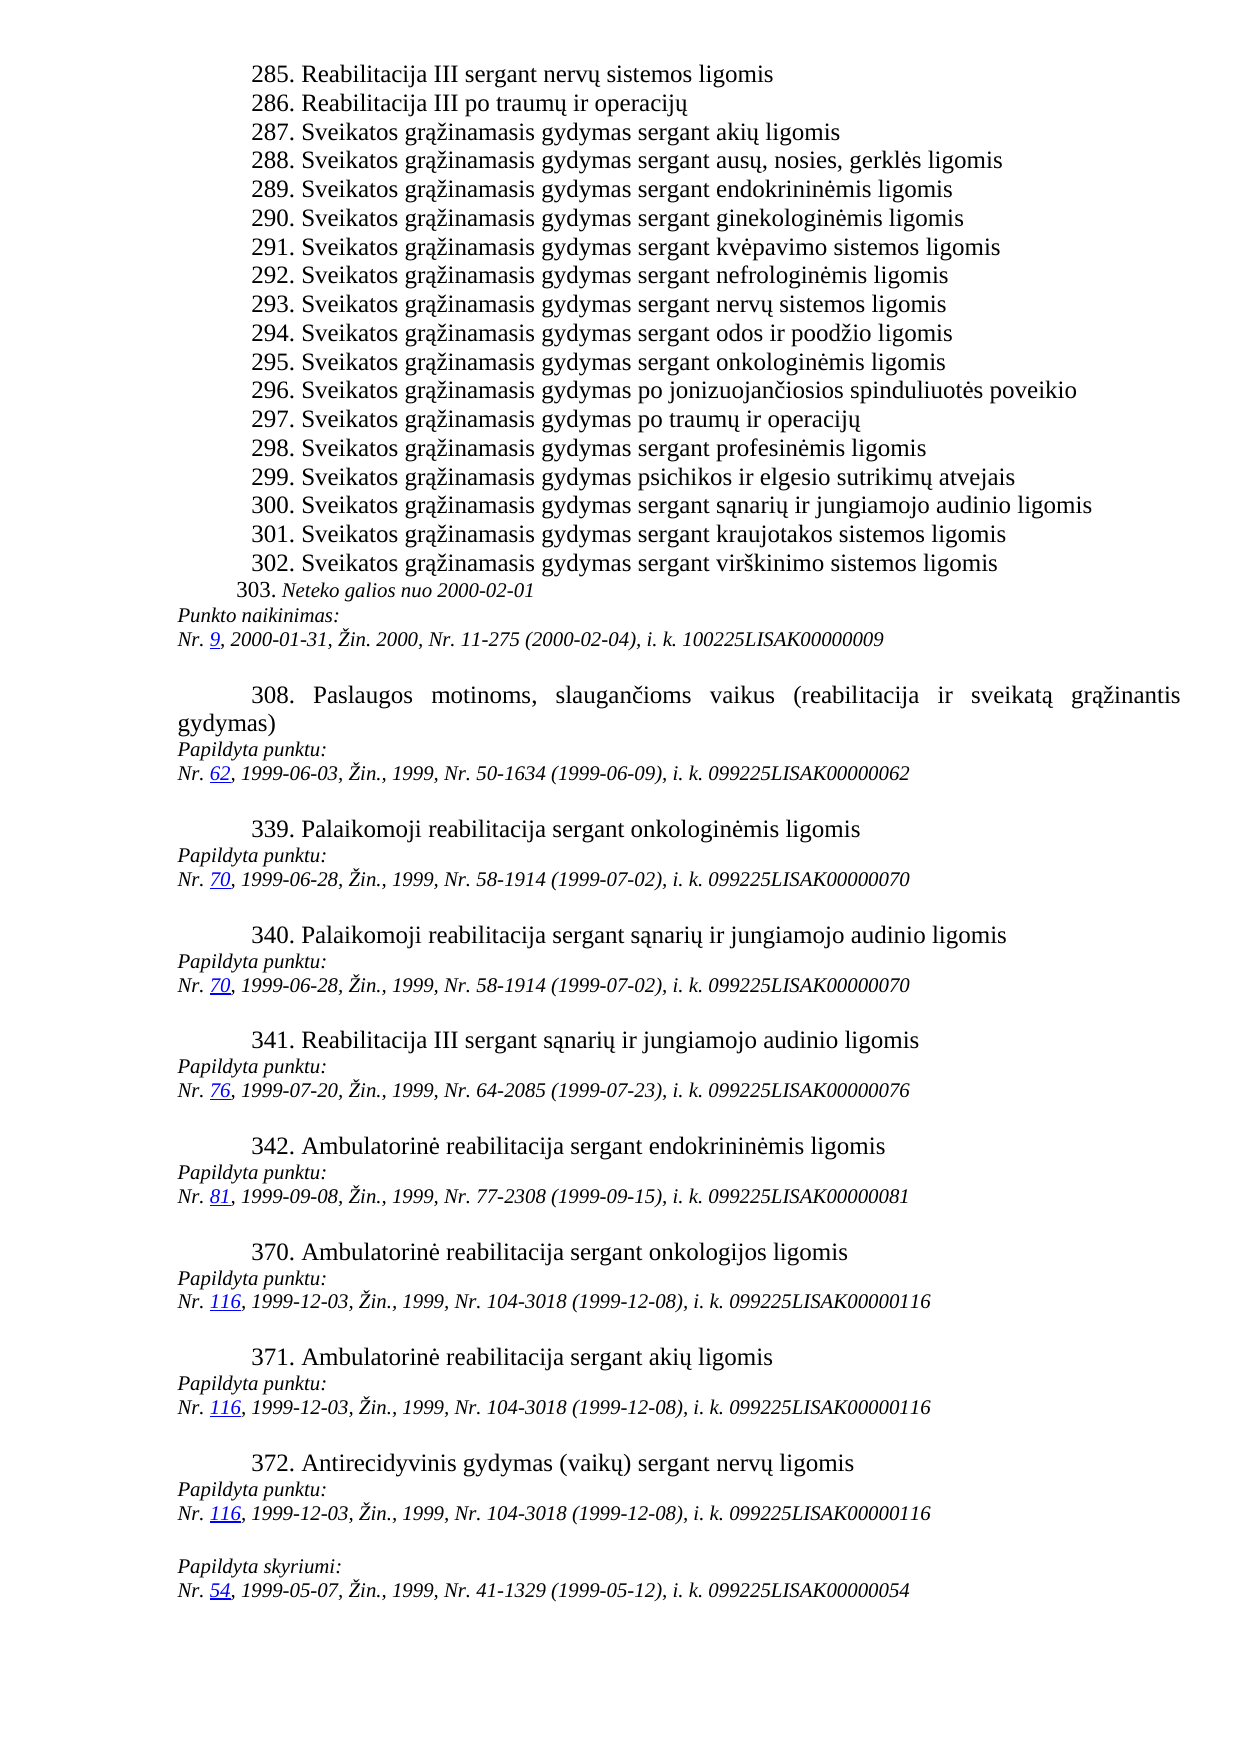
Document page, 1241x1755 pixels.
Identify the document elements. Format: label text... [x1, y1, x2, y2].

text 295. Sveikatos grąžinamasis gydymas sergant onkologinėmis ligomis [177, 347, 1181, 375]
text 372. Antirecidyvinis gydymas (vaikų) sergant nervų ligomis [177, 1448, 1181, 1477]
text 300. Sveikatos grąžinamasis gydymas sergant sąnarių ir jungiamojo audinio ligomis [177, 490, 1181, 519]
text 292. Sveikatos grąžinamasis gydymas sergant nefrologinėmis ligomis [177, 260, 1181, 289]
text 370. Ambulatorinė reabilitacija sergant onkologijos ligomis [177, 1237, 1181, 1265]
text 285. Reabilitacija III sergant nervų sistemos ligomis [177, 59, 1181, 88]
text Nr. 116, 1999-12-03, Žin., 1999, Nr. 104-3018 (1999-12-08), i. k. 099225LISAK00000116 [177, 1289, 1181, 1313]
text 308. Paslaugos motinoms, slaugančioms vaikus (reabilitacija ir sveikatą grąžinantis gydymas) [177, 680, 1181, 737]
text 290. Sveikatos grąžinamasis gydymas sergant ginekologinėmis ligomis [177, 203, 1181, 232]
text Nr. 81, 1999-09-08, Žin., 1999, Nr. 77-2308 (1999-09-15), i. k. 099225LISAK00000081 [177, 1184, 1181, 1208]
text Nr. 62, 1999-06-03, Žin., 1999, Nr. 50-1634 (1999-06-09), i. k. 099225LISAK00000062 [177, 761, 1181, 785]
text 371. Ambulatorinė reabilitacija sergant akių ligomis [177, 1342, 1181, 1371]
text Nr. 9, 2000-01-31, Žin. 2000, Nr. 11-275 (2000-02-04), i. k. 100225LISAK00000009 [177, 627, 1181, 651]
text 297. Sveikatos grąžinamasis gydymas po traumų ir operacijų [177, 404, 1181, 433]
text Papildyta punktu: [177, 843, 1181, 867]
text 288. Sveikatos grąžinamasis gydymas sergant ausų, nosies, gerklės ligomis [177, 145, 1181, 174]
text 291. Sveikatos grąžinamasis gydymas sergant kvėpavimo sistemos ligomis [177, 232, 1181, 260]
text Nr. 54, 1999-05-07, Žin., 1999, Nr. 41-1329 (1999-05-12), i. k. 099225LISAK00000054 [177, 1578, 1181, 1602]
text 298. Sveikatos grąžinamasis gydymas sergant profesinėmis ligomis [177, 433, 1181, 462]
text 293. Sveikatos grąžinamasis gydymas sergant nervų sistemos ligomis [177, 289, 1181, 318]
text 294. Sveikatos grąžinamasis gydymas sergant odos ir poodžio ligomis [177, 318, 1181, 347]
text 339. Palaikomoji reabilitacija sergant onkologinėmis ligomis [177, 814, 1181, 843]
text Nr. 76, 1999-07-20, Žin., 1999, Nr. 64-2085 (1999-07-23), i. k. 099225LISAK00000076 [177, 1078, 1181, 1102]
text Papildyta skyriumi: [177, 1553, 1181, 1578]
text Papildyta punktu: [177, 1054, 1181, 1078]
text Punkto naikinimas: [177, 603, 1181, 627]
text 299. Sveikatos grąžinamasis gydymas psichikos ir elgesio sutrikimų atvejais [177, 462, 1181, 490]
text Nr. 116, 1999-12-03, Žin., 1999, Nr. 104-3018 (1999-12-08), i. k. 099225LISAK00000116 [177, 1395, 1181, 1419]
text 303. Neteko galios nuo 2000-02-01 [177, 577, 1181, 603]
text 289. Sveikatos grąžinamasis gydymas sergant endokrininėmis ligomis [177, 174, 1181, 203]
text Nr. 116, 1999-12-03, Žin., 1999, Nr. 104-3018 (1999-12-08), i. k. 099225LISAK00000116 [177, 1501, 1181, 1525]
text Papildyta punktu: [177, 1160, 1181, 1184]
text 342. Ambulatorinė reabilitacija sergant endokrininėmis ligomis [177, 1131, 1181, 1160]
text Papildyta punktu: [177, 737, 1181, 761]
text Papildyta punktu: [177, 1371, 1181, 1395]
text Papildyta punktu: [177, 1265, 1181, 1289]
text 301. Sveikatos grąžinamasis gydymas sergant kraujotakos sistemos ligomis [177, 519, 1181, 548]
text 286. Reabilitacija III po traumų ir operacijų [177, 88, 1181, 117]
text Nr. 70, 1999-06-28, Žin., 1999, Nr. 58-1914 (1999-07-02), i. k. 099225LISAK00000070 [177, 867, 1181, 891]
text 296. Sveikatos grąžinamasis gydymas po jonizuojančiosios spinduliuotės poveikio [177, 375, 1181, 404]
text Nr. 70, 1999-06-28, Žin., 1999, Nr. 58-1914 (1999-07-02), i. k. 099225LISAK00000070 [177, 973, 1181, 997]
text Papildyta punktu: [177, 1477, 1181, 1501]
text 340. Palaikomoji reabilitacija sergant sąnarių ir jungiamojo audinio ligomis [177, 920, 1181, 948]
text 302. Sveikatos grąžinamasis gydymas sergant virškinimo sistemos ligomis [177, 548, 1181, 577]
text 341. Reabilitacija III sergant sąnarių ir jungiamojo audinio ligomis [177, 1025, 1181, 1054]
text Papildyta punktu: [177, 948, 1181, 973]
text 287. Sveikatos grąžinamasis gydymas sergant akių ligomis [177, 117, 1181, 145]
